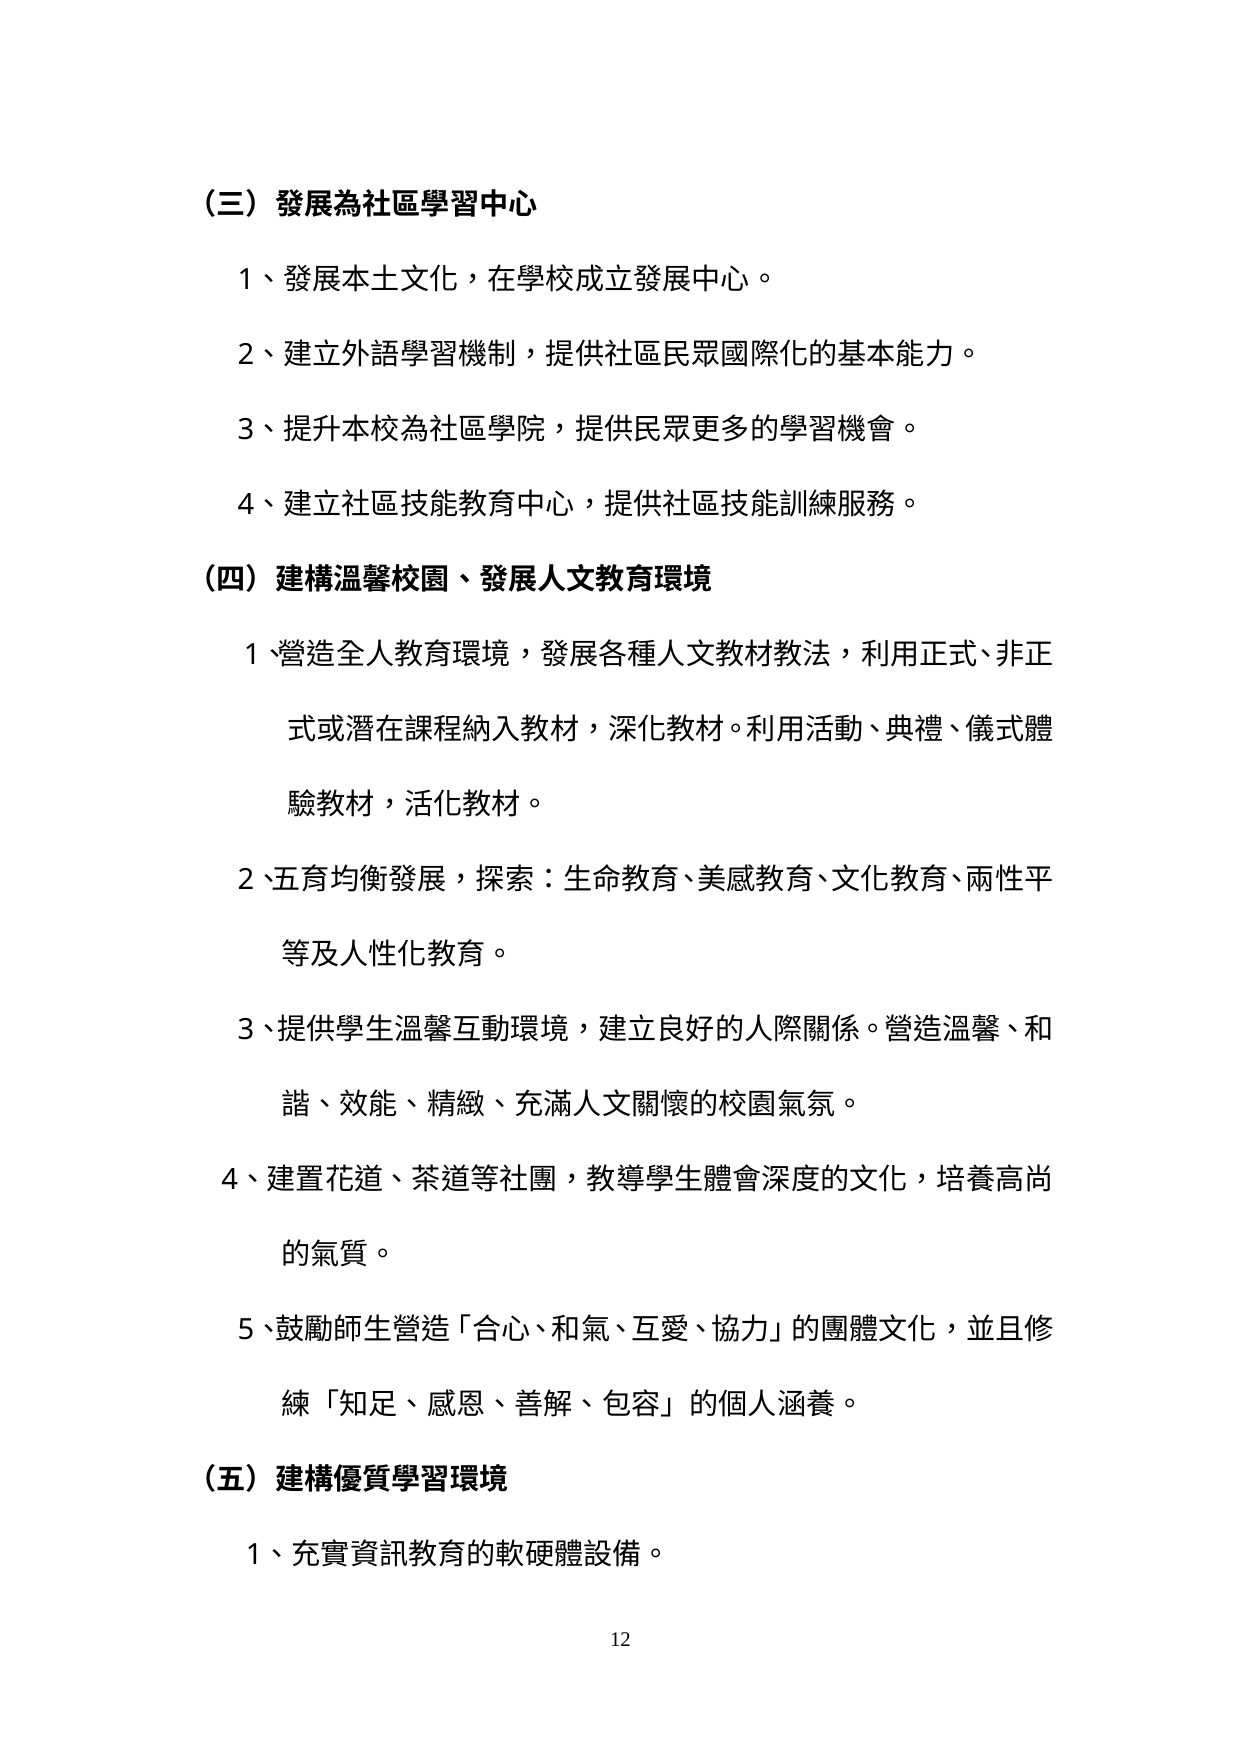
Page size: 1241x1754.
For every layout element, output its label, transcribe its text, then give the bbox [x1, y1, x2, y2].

text 4、建置花道、茶道等社團，教導學生體會深度的文化，培養高尚的氣質。 [206, 1139, 1053, 1289]
text 1、營造全人教育環境，發展各種人文教材教法，利用正式、非正式或潛在課程納入教材，深化教材。利用活動、典禮、儀式體驗教材，活化教材。 [243, 614, 1053, 839]
text 1、發展本土文化，在學校成立發展中心。 [237, 239, 1053, 314]
text （三）發展為社區學習中心 [187, 164, 1053, 239]
text 4、建立社區技能教育中心，提供社區技能訓練服務。 [187, 464, 1053, 539]
text （五）建構優質學習環境 [187, 1439, 1053, 1514]
text 3、提供學生溫馨互動環境，建立良好的人際關係。營造溫馨、和諧、效能、精緻、充滿人文關懷的校園氣氛。 [237, 989, 1053, 1139]
text 1、充實資訊教育的軟硬體設備。 [187, 1514, 1053, 1589]
text 5、鼓勵師生營造「合心、和氣、互愛、協力」的團體文化，並且修練「知足、感恩、善解、包容」的個人涵養。 [237, 1289, 1053, 1439]
text （四）建構溫馨校園、發展人文教育環境 [187, 539, 1053, 614]
text 2、五育均衡發展，探索：生命教育、美感教育、文化教育、兩性平等及人性化教育。 [237, 839, 1053, 989]
text 2、建立外語學習機制，提供社區民眾國際化的基本能力。 [187, 314, 1053, 389]
text 3、提升本校為社區學院，提供民眾更多的學習機會。 [187, 389, 1053, 464]
